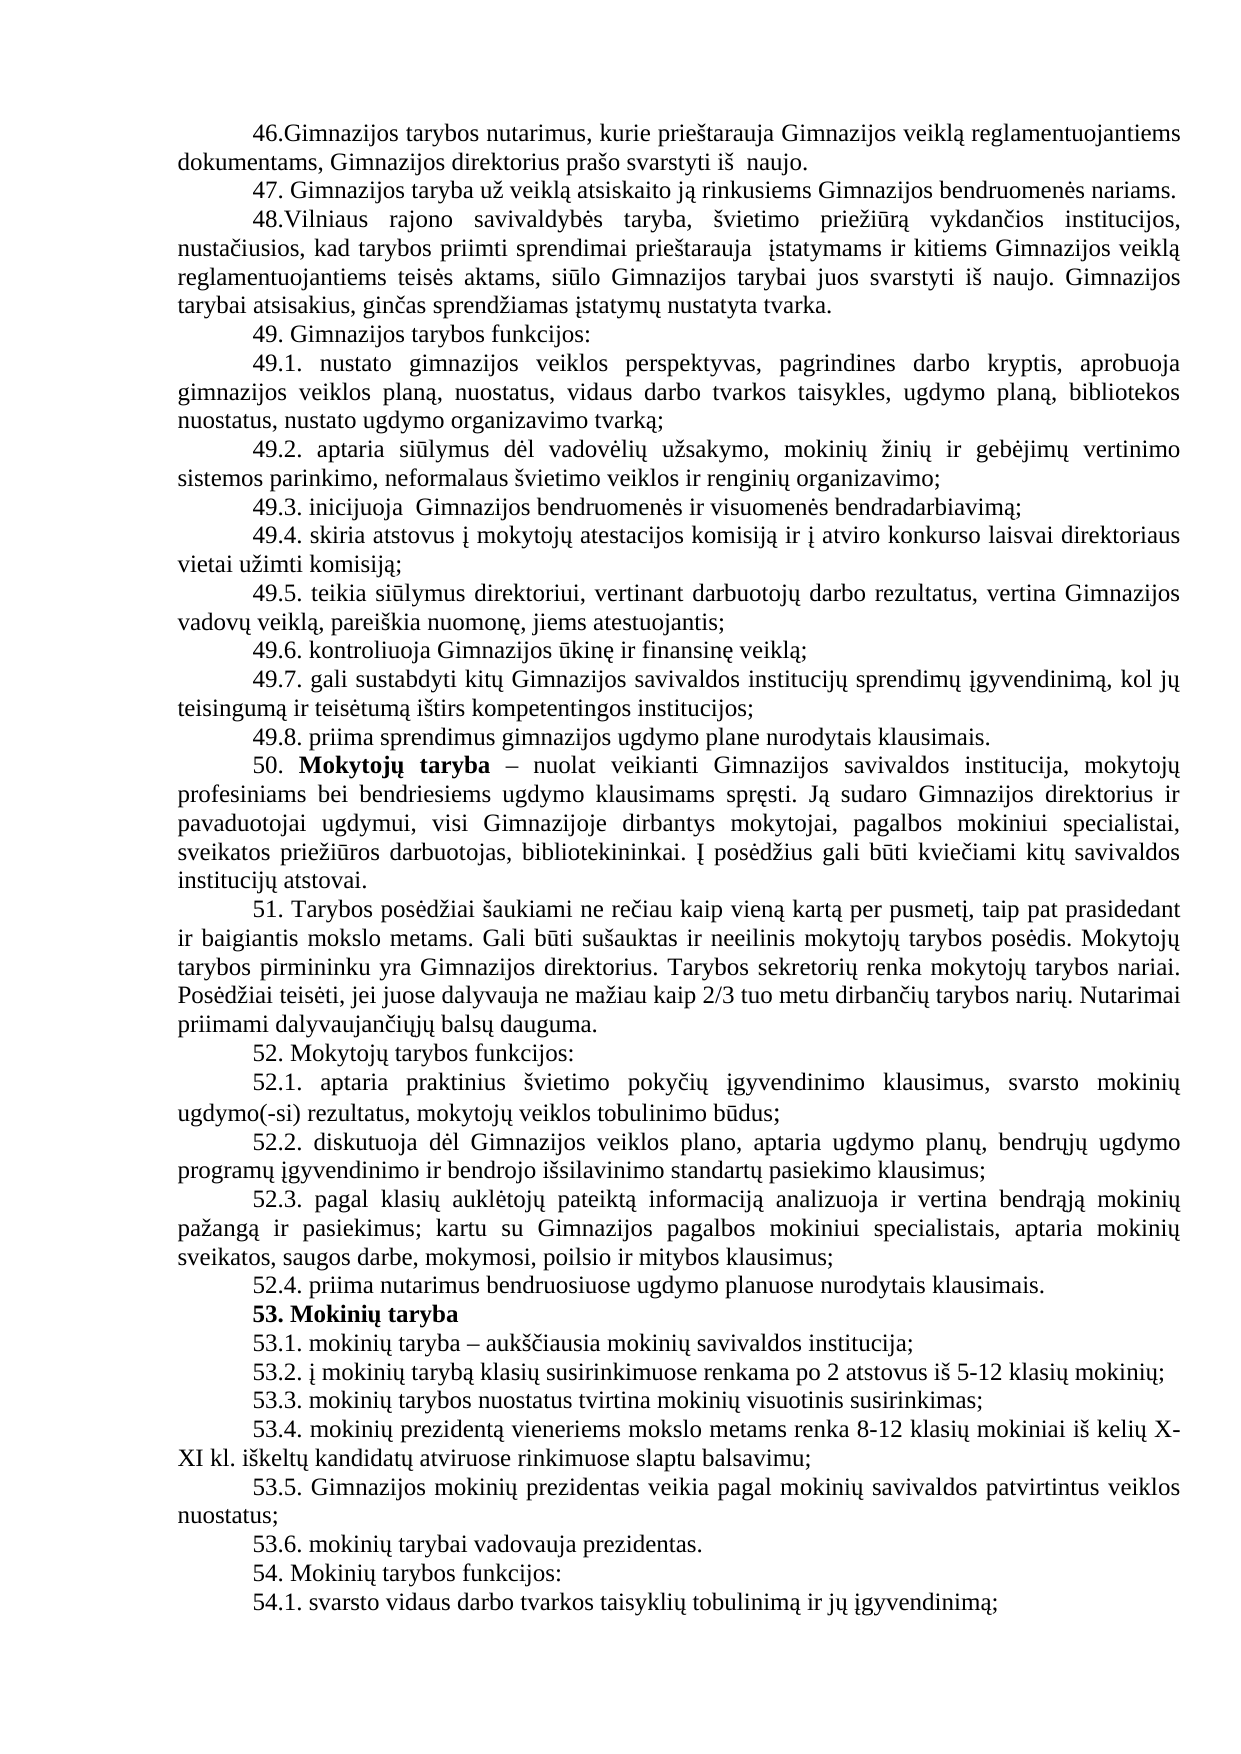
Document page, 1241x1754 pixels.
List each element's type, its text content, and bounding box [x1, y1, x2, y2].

text 52. Mokytojų tarybos funkcijos: [177, 1038, 1181, 1067]
text 49. Gimnazijos tarybos funkcijos: [177, 319, 1181, 348]
text 49.8. priima sprendimus gimnazijos ugdymo plane nurodytais klausimais. [177, 722, 1181, 751]
text 50. Mokytojų taryba – nuolat veikianti Gimnazijos savivaldos institucija, mokytojų profesiniams bei bendriesiems ugdymo klausimams spręsti. Ją sudaro Gimnazijos direktorius ir pavaduotojai ugdymui, visi Gimnazijoje dirbantys mokytojai, pagalbos mokiniui specialistai, sveikatos priežiūros darbuotojas, bibliotekininkai. Į posėdžius gali būti kviečiami kitų savivaldos institucijų atstovai. [177, 751, 1181, 894]
text 49.6. kontroliuoja Gimnazijos ūkinę ir finansinę veiklą; [177, 636, 1181, 664]
text 53.6. mokinių tarybai vadovauja prezidentas. [177, 1529, 1181, 1558]
text 49.4. skiria atstovus į mokytojų atestacijos komisiją ir į atviro konkurso laisvai direktoriaus vietai užimti komisiją; [177, 521, 1181, 578]
text 47. Gimnazijos taryba už veiklą atsiskaito ją rinkusiems Gimnazijos bendruomenės nariams. [177, 176, 1181, 204]
text 52.3. pagal klasių auklėtojų pateiktą informaciją analizuoja ir vertina bendrąją mokinių pažangą ir pasiekimus; kartu su Gimnazijos pagalbos mokiniui specialistais, aptaria mokinių sveikatos, saugos darbe, mokymosi, poilsio ir mitybos klausimus; [177, 1184, 1181, 1271]
text 53. Mokinių taryba [177, 1299, 1181, 1328]
text 49.2. aptaria siūlymus dėl vadovėlių užsakymo, mokinių žinių ir gebėjimų vertinimo sistemos parinkimo, neformalaus švietimo veiklos ir renginių organizavimo; [177, 434, 1181, 492]
text 54. Mokinių tarybos funkcijos: [177, 1558, 1181, 1587]
text 49.3. inicijuoja Gimnazijos bendruomenės ir visuomenės bendradarbiavimą; [177, 492, 1181, 521]
text 53.1. mokinių taryba – aukščiausia mokinių savivaldos institucija; [177, 1328, 1181, 1357]
text 51. Tarybos posėdžiai šaukiami ne rečiau kaip vieną kartą per pusmetį, taip pat prasidedant ir baigiantis mokslo metams. Gali būti sušauktas ir neeilinis mokytojų tarybos posėdis. Mokytojų tarybos pirmininku yra Gimnazijos direktorius. Tarybos sekretorių renka mokytojų tarybos nariai. Posėdžiai teisėti, jei juose dalyvauja ne mažiau kaip 2/3 tuo metu dirbančių tarybos narių. Nutarimai priimami dalyvaujančiųjų balsų dauguma. [177, 894, 1181, 1038]
text 52.4. priima nutarimus bendruosiuose ugdymo planuose nurodytais klausimais. [177, 1271, 1181, 1299]
text 49.7. gali sustabdyti kitų Gimnazijos savivaldos institucijų sprendimų įgyvendinimą, kol jų teisingumą ir teisėtumą ištirs kompetentingos institucijos; [177, 664, 1181, 722]
text 53.2. į mokinių tarybą klasių susirinkimuose renkama po 2 atstovus iš 5-12 klasių mokinių; [177, 1357, 1181, 1386]
text 52.2. diskutuoja dėl Gimnazijos veiklos plano, aptaria ugdymo planų, bendrųjų ugdymo programų įgyvendinimo ir bendrojo išsilavinimo standartų pasiekimo klausimus; [177, 1127, 1181, 1184]
text 52.1. aptaria praktinius švietimo pokyčių įgyvendinimo klausimus, svarsto mokinių ugdymo(-si) rezultatus, mokytojų veiklos tobulinimo būdus; [177, 1067, 1181, 1127]
text 54.1. svarsto vidaus darbo tvarkos taisyklių tobulinimą ir jų įgyvendinimą; [177, 1587, 1181, 1616]
text 49.1. nustato gimnazijos veiklos perspektyvas, pagrindines darbo kryptis, aprobuoja gimnazijos veiklos planą, nuostatus, vidaus darbo tvarkos taisykles, ugdymo planą, bibliotekos nuostatus, nustato ugdymo organizavimo tvarką; [177, 348, 1181, 434]
text 48.Vilniaus rajono savivaldybės taryba, švietimo priežiūrą vykdančios institucijos, nustačiusios, kad tarybos priimti sprendimai prieštarauja įstatymams ir kitiems Gimnazijos veiklą reglamentuojantiems teisės aktams, siūlo Gimnazijos tarybai juos svarstyti iš naujo. Gimnazijos tarybai atsisakius, ginčas sprendžiamas įstatymų nustatyta tvarka. [177, 204, 1181, 319]
text 46.Gimnazijos tarybos nutarimus, kurie prieštarauja Gimnazijos veiklą reglamentuojantiems dokumentams, Gimnazijos direktorius prašo svarstyti iš naujo. [177, 118, 1181, 176]
text 53.5. Gimnazijos mokinių prezidentas veikia pagal mokinių savivaldos patvirtintus veiklos nuostatus; [177, 1472, 1181, 1529]
text 49.5. teikia siūlymus direktoriui, vertinant darbuotojų darbo rezultatus, vertina Gimnazijos vadovų veiklą, pareiškia nuomonę, jiems atestuojantis; [177, 578, 1181, 636]
text 53.3. mokinių tarybos nuostatus tvirtina mokinių visuotinis susirinkimas; [177, 1386, 1181, 1414]
text 53.4. mokinių prezidentą vieneriems mokslo metams renka 8-12 klasių mokiniai iš kelių X-XI kl. iškeltų kandidatų atviruose rinkimuose slaptu balsavimu; [177, 1414, 1181, 1472]
